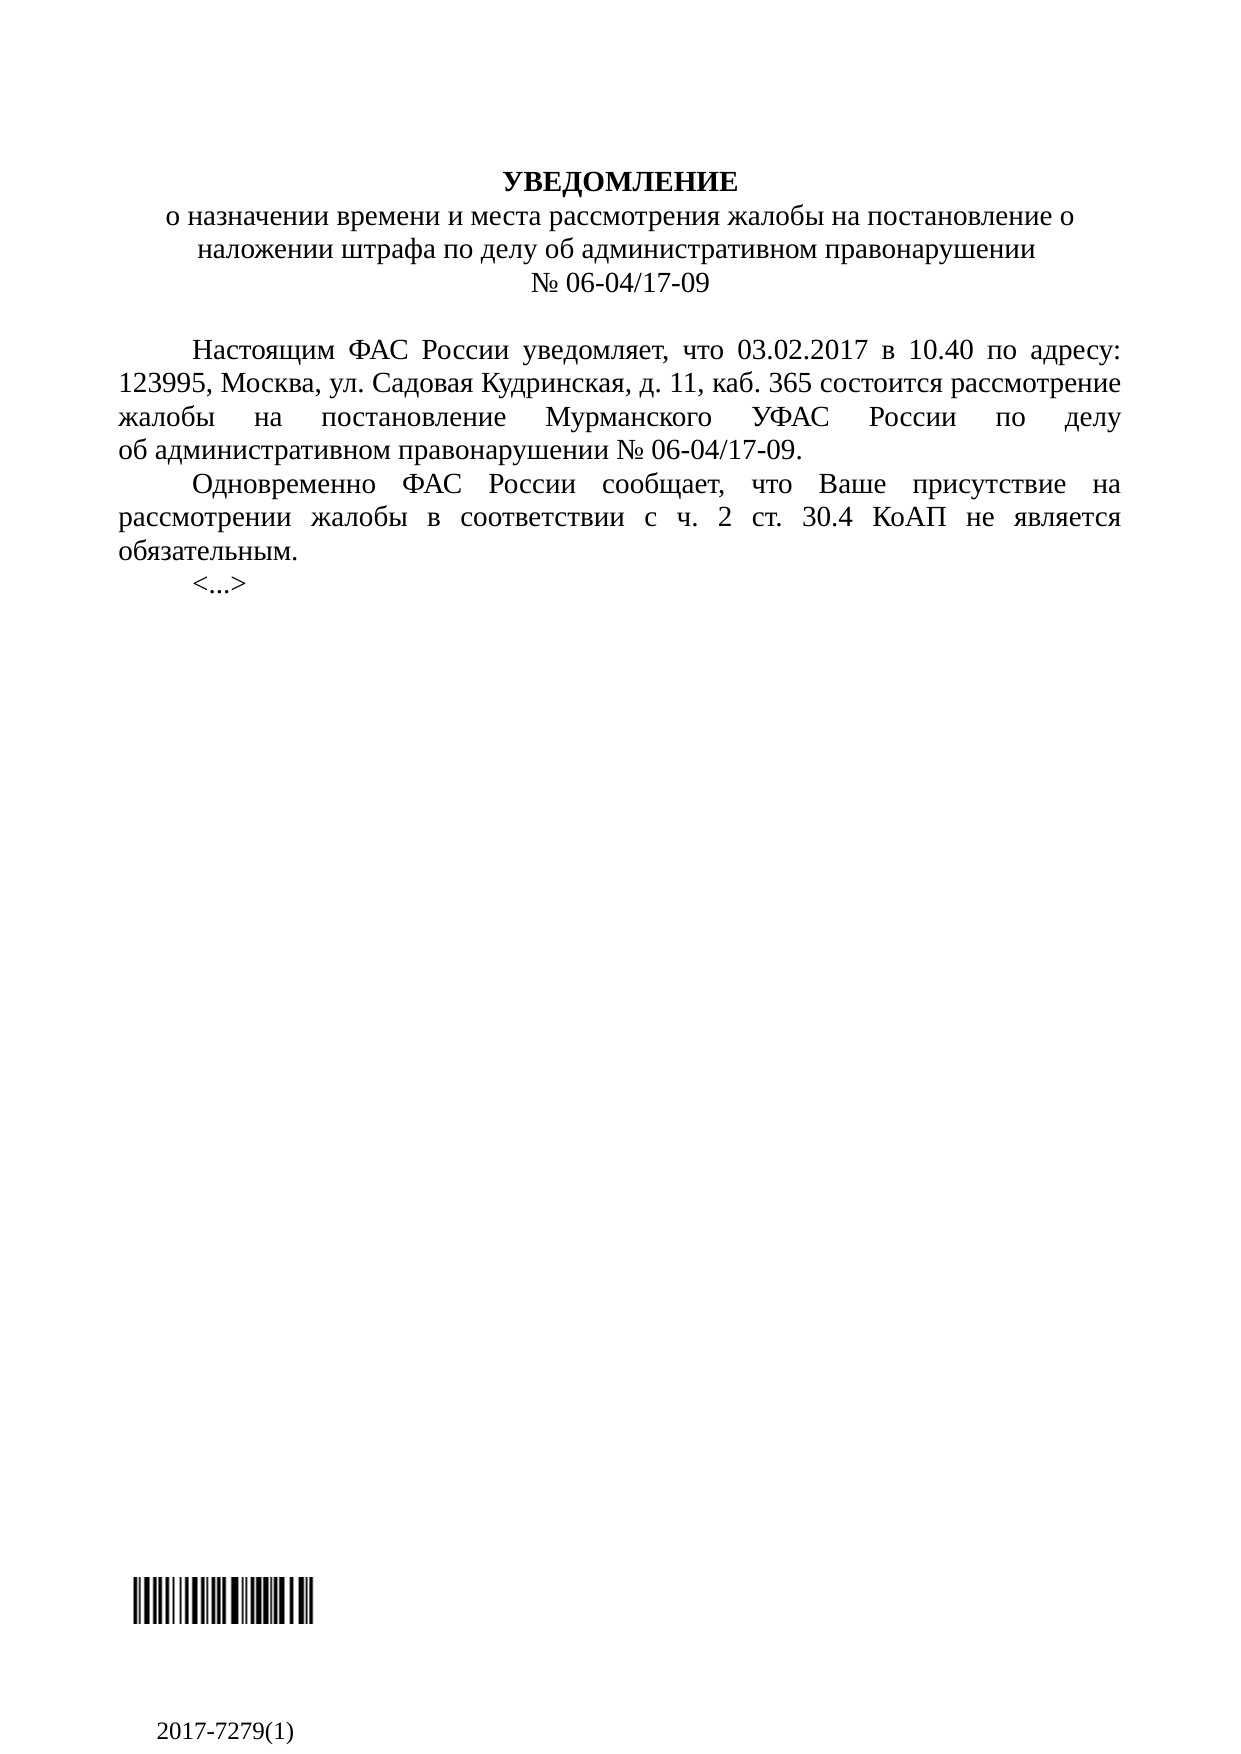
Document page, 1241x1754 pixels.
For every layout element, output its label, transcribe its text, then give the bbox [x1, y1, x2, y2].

text Настоящим ФАС России уведомляет, что 03.02.2017 в 10.40 по адресу: 123995, Москва, ул. Садовая Кудринская, д. 11, каб. 365 состоится рассмотрение жалобы на постановление Мурманского УФАС России по делу об административном правонарушении № 06-04/17-09. [118, 332, 1122, 466]
text УВЕДОМЛЕНИЕ [118, 164, 1122, 198]
picture [118, 1577, 331, 1624]
text <...> [118, 567, 1122, 600]
text о назначении времени и места рассмотрения жалобы на постановление о наложении штрафа по делу об административном правонарушении [118, 198, 1122, 265]
text № 06-04/17-09 [118, 265, 1122, 298]
text Одновременно ФАС России сообщает, что Ваше присутствие на рассмотрении жалобы в соответствии с ч. 2 ст. 30.4 КоАП не является обязательным. [118, 466, 1122, 567]
